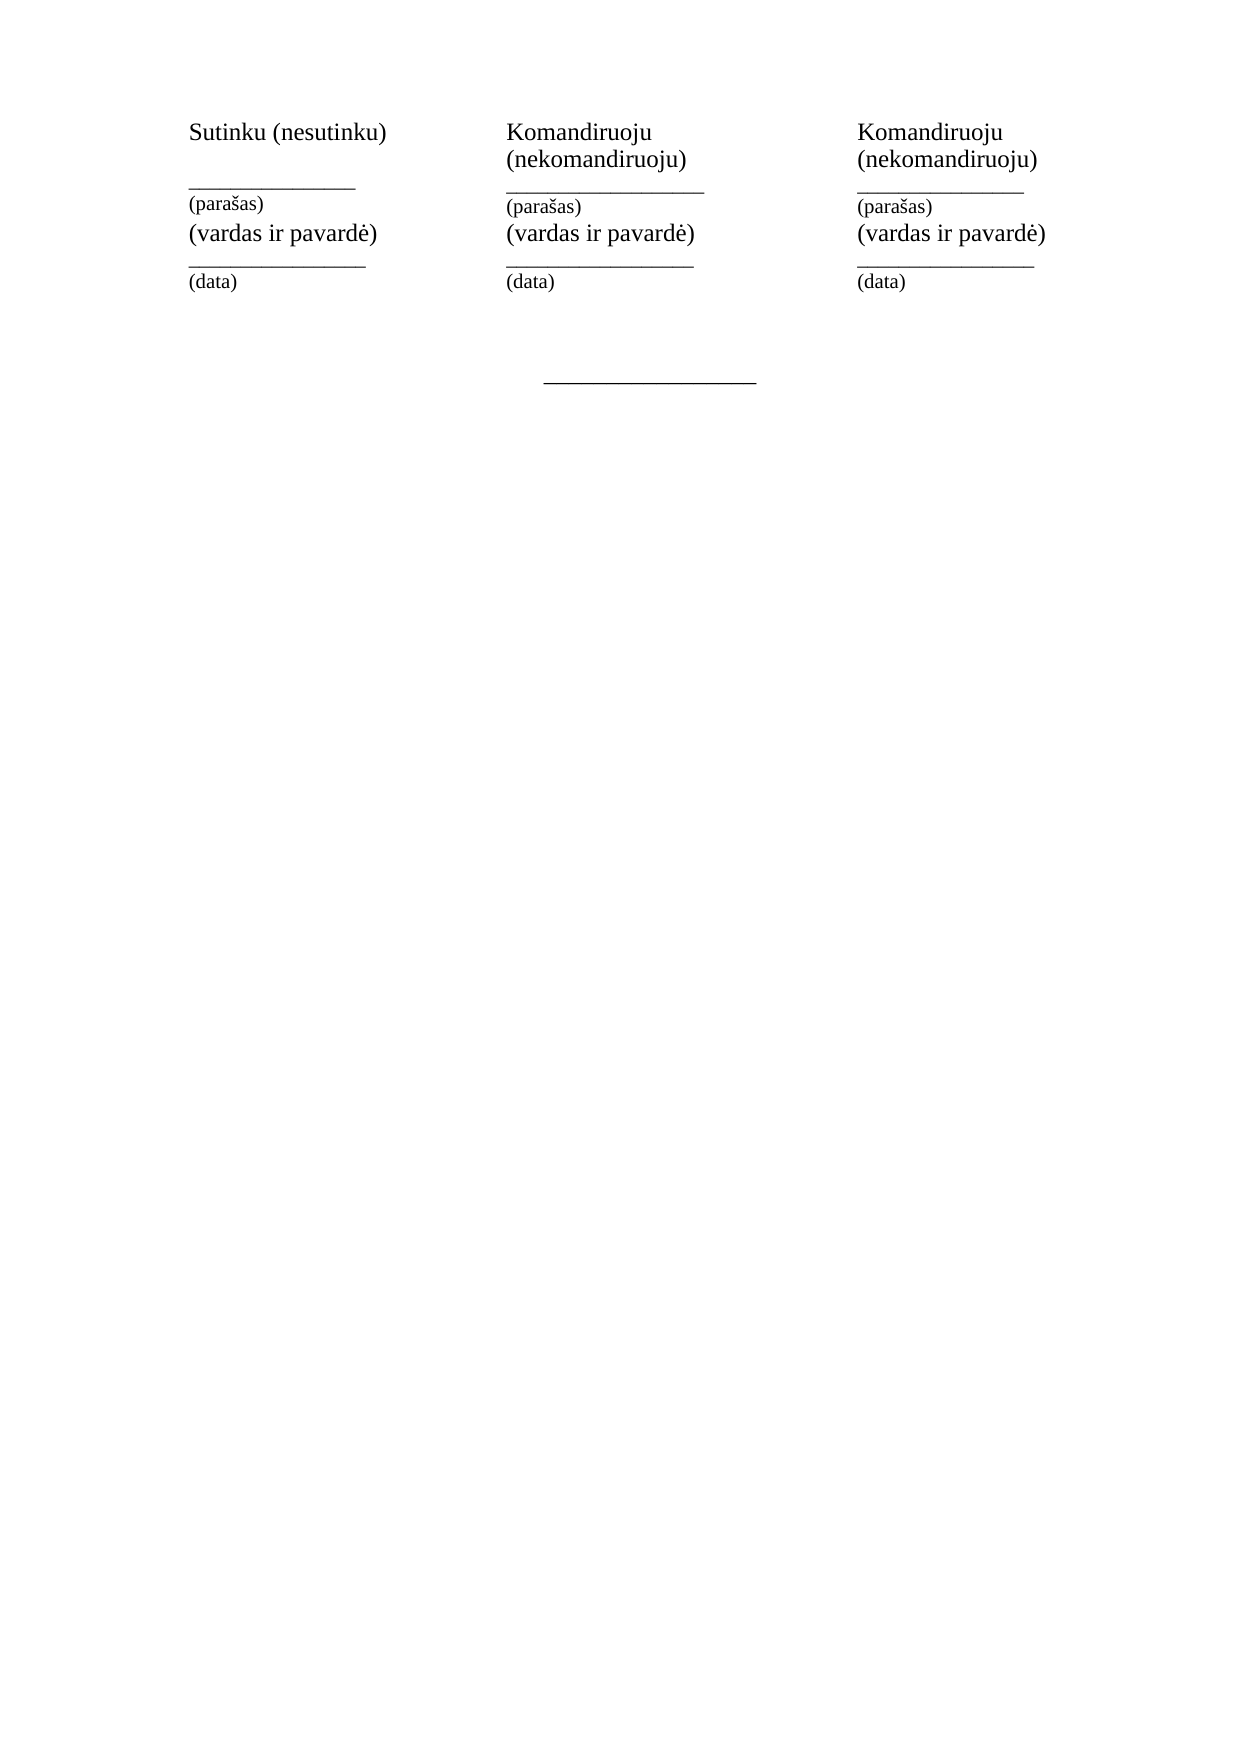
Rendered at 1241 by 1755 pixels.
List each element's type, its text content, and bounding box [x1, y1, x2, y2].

table_cell _________________ (data) [846, 247, 1122, 330]
table_cell Komandiruoju (nekomandiruoju) ___________________ (parašas) [495, 118, 846, 220]
text _________________ [177, 358, 1122, 387]
table_cell Komandiruoju (nekomandiruoju) ________________ (parašas) [846, 118, 1122, 220]
table_cell _________________ (data) [177, 247, 495, 330]
table_cell Sutinku (nesutinku) ________________ (parašas) [177, 118, 495, 220]
table_cell __________________ (data) [495, 247, 846, 330]
table_cell (vardas ir pavardė) [177, 220, 495, 247]
table_cell (vardas ir pavardė) [846, 220, 1122, 247]
table_cell (vardas ir pavardė) [495, 220, 846, 247]
